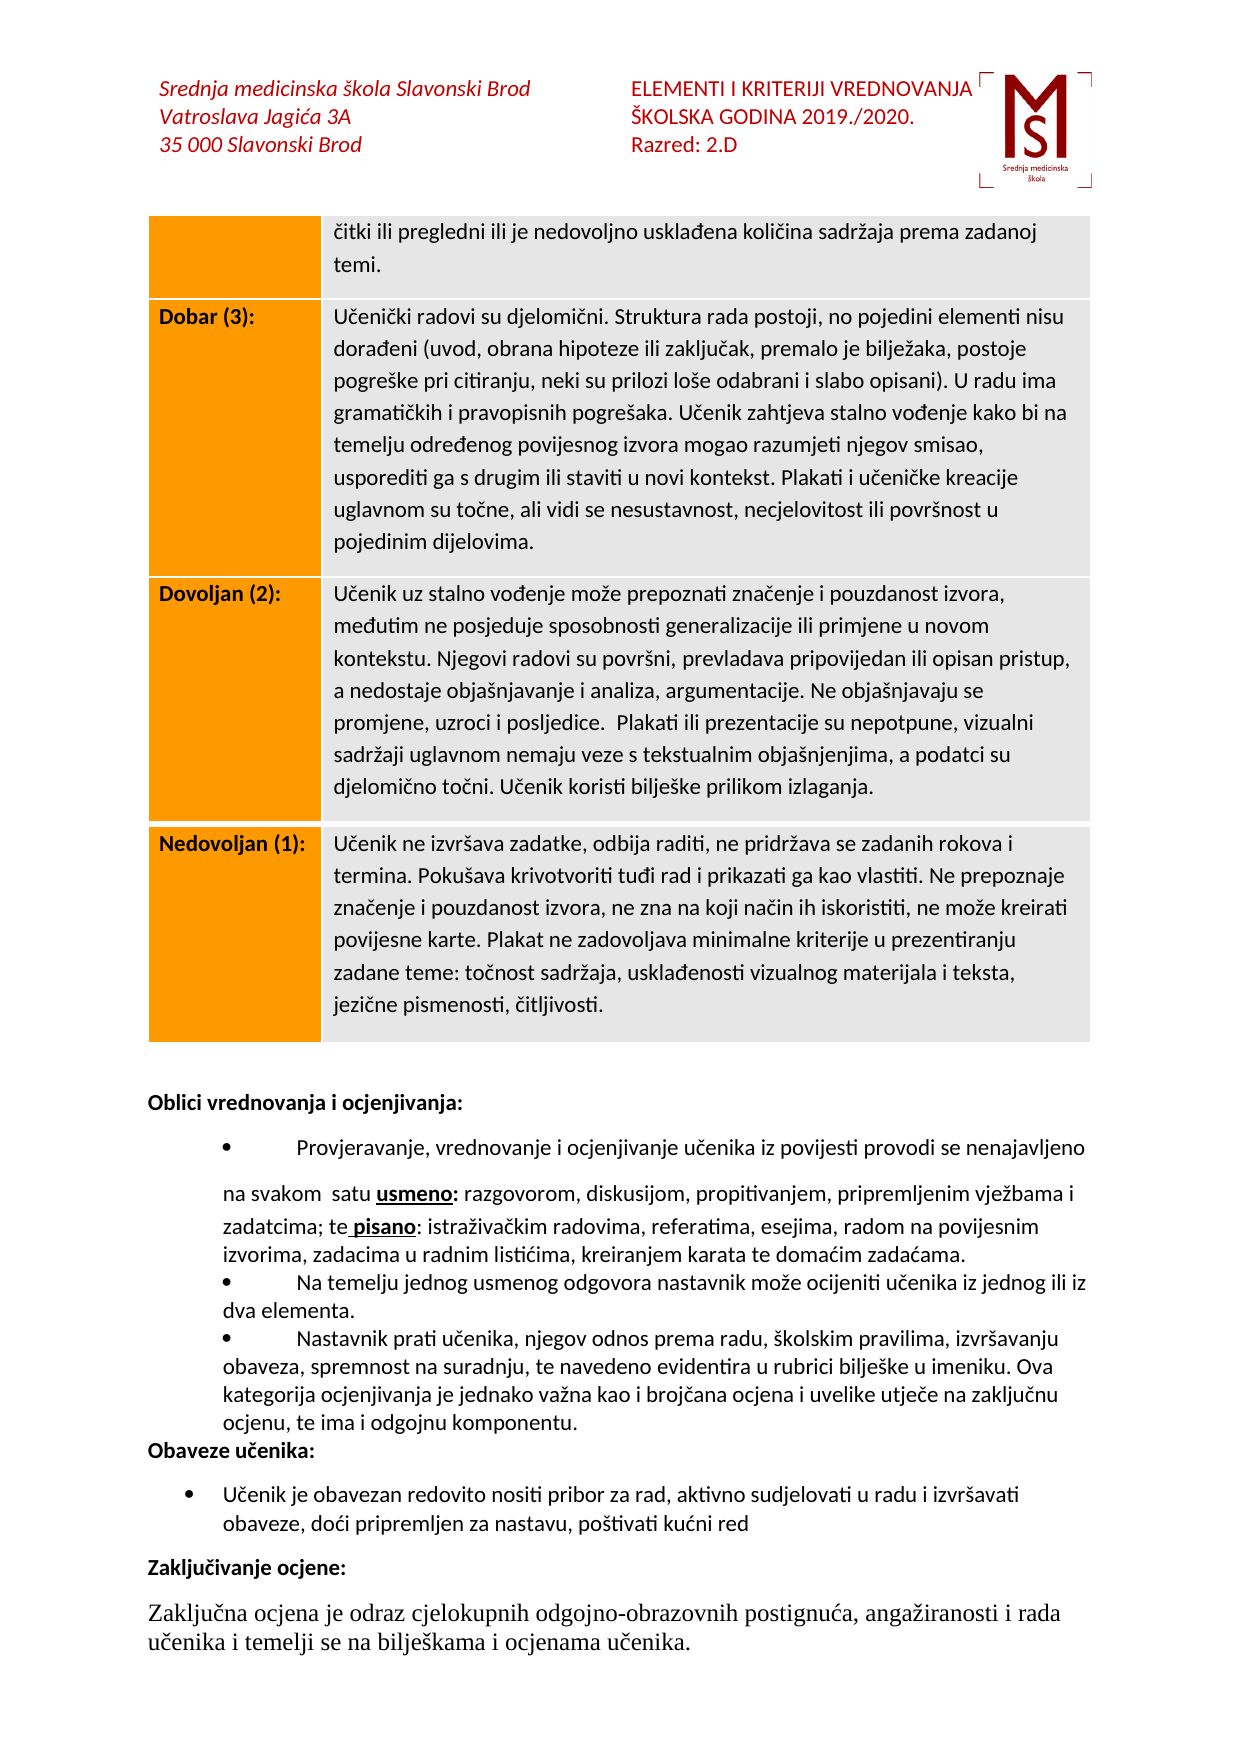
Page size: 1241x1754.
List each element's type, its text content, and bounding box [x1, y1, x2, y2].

table_cell Učenik ne izvršava zadatke, odbija raditi, ne pridržava se zadanih rokova i termina. Pokušava krivotvoriti tuđi rad i prikazati ga kao vlastiti. Ne prepoznaje značenje i pouzdanost izvora, ne zna na koji način ih iskoristiti, ne može kreirati povijesne karte. Plakat ne zadovoljava minimalne kriterije u prezentiranju zadane teme: točnost sadržaja, usklađenosti vizualnog materijala i teksta, jezične pismenosti, čitljivosti. [323, 827, 1090, 1042]
table_cell Učenički radovi su djelomični. Struktura rada postoji, no pojedini elementi nisu dorađeni (uvod, obrana hipoteze ili zaključak, premalo je bilježaka, postoje pogreške pri citiranju, neki su prilozi loše odabrani i slabo opisani). U radu ima gramatičkih i pravopisnih pogrešaka. Učenik zahtjeva stalno vođenje kako bi na temelju određenog povijesnog izvora mogao razumjeti njegov smisao, usporediti ga s drugim ili staviti u novi kontekst. Plakati i učeničke kreacije uglavnom su točne, ali vidi se nesustavnost, necjelovitost ili površnost u pojedinim dijelovima. [323, 300, 1090, 576]
text Zaključivanje ocjene: [148, 1553, 1093, 1581]
table_cell Dovoljan (2): [149, 578, 321, 821]
table_cell [149, 216, 321, 298]
table_cell Dobar (3): [149, 300, 321, 576]
list Provjeravanje, vrednovanje i ocjenjivanje učenika iz povijesti provodi se nenajavljeno na svakom satu usmeno: razgovorom, diskusijom, propitivanjem, pripremljenim vježbama i zadatcima; te pisano: istraživačkim radovima, referatima, esejima, radom na povijesnim izvorima, zadacima u radnim listićima, kreiranjem karata te domaćim zadaćama. [223, 1133, 1093, 1268]
table_cell čitki ili pregledni ili je nedovoljno usklađena količina sadržaja prema zadanoj temi. [323, 216, 1090, 298]
text Obaveze učenika: [148, 1436, 1093, 1464]
table_cell Učenik uz stalno vođenje može prepoznati značenje i pouzdanost izvora, međutim ne posjeduje sposobnosti generalizacije ili primjene u novom kontekstu. Njegovi radovi su površni, prevladava pripovijedan ili opisan pristup, a nedostaje objašnjavanje i analiza, argumentacije. Ne objašnjavaju se promjene, uzroci i posljedice. Plakati ili prezentacije su nepotpune, vizualni sadržaji uglavnom nemaju veze s tekstualnim objašnjenjima, a podatci su djelomično točni. Učenik koristi bilješke prilikom izlaganja. [323, 578, 1090, 821]
text Oblici vrednovanja i ocjenjivanja: [148, 1088, 1093, 1116]
text Zaključna ocjena je odraz cjelokupnih odgojno-obrazovnih postignuća, angažiranosti i rada učenika i temelji se na bilješkama i ocjenama učenika. [148, 1598, 1093, 1656]
list Učenik je obavezan redovito nositi pribor za rad, aktivno sudjelovati u radu i izvršavati obaveze, doći pripremljen za nastavu, poštivati kućni red [185, 1481, 1093, 1537]
table_cell Nedovoljan (1): [149, 827, 321, 1042]
list Nastavnik prati učenika, njegov odnos prema radu, školskim pravilima, izvršavanju obaveza, spremnost na suradnju, te navedeno evidentira u rubrici bilješke u imeniku. Ova kategorija ocjenjivanja je jednako važna kao i brojčana ocjena i uvelike utječe na zaključnu ocjenu, te ima i odgojnu komponentu. [223, 1324, 1093, 1436]
list Na temelju jednog usmenog odgovora nastavnik može ocijeniti učenika iz jednog ili iz dva elementa. [223, 1268, 1093, 1324]
